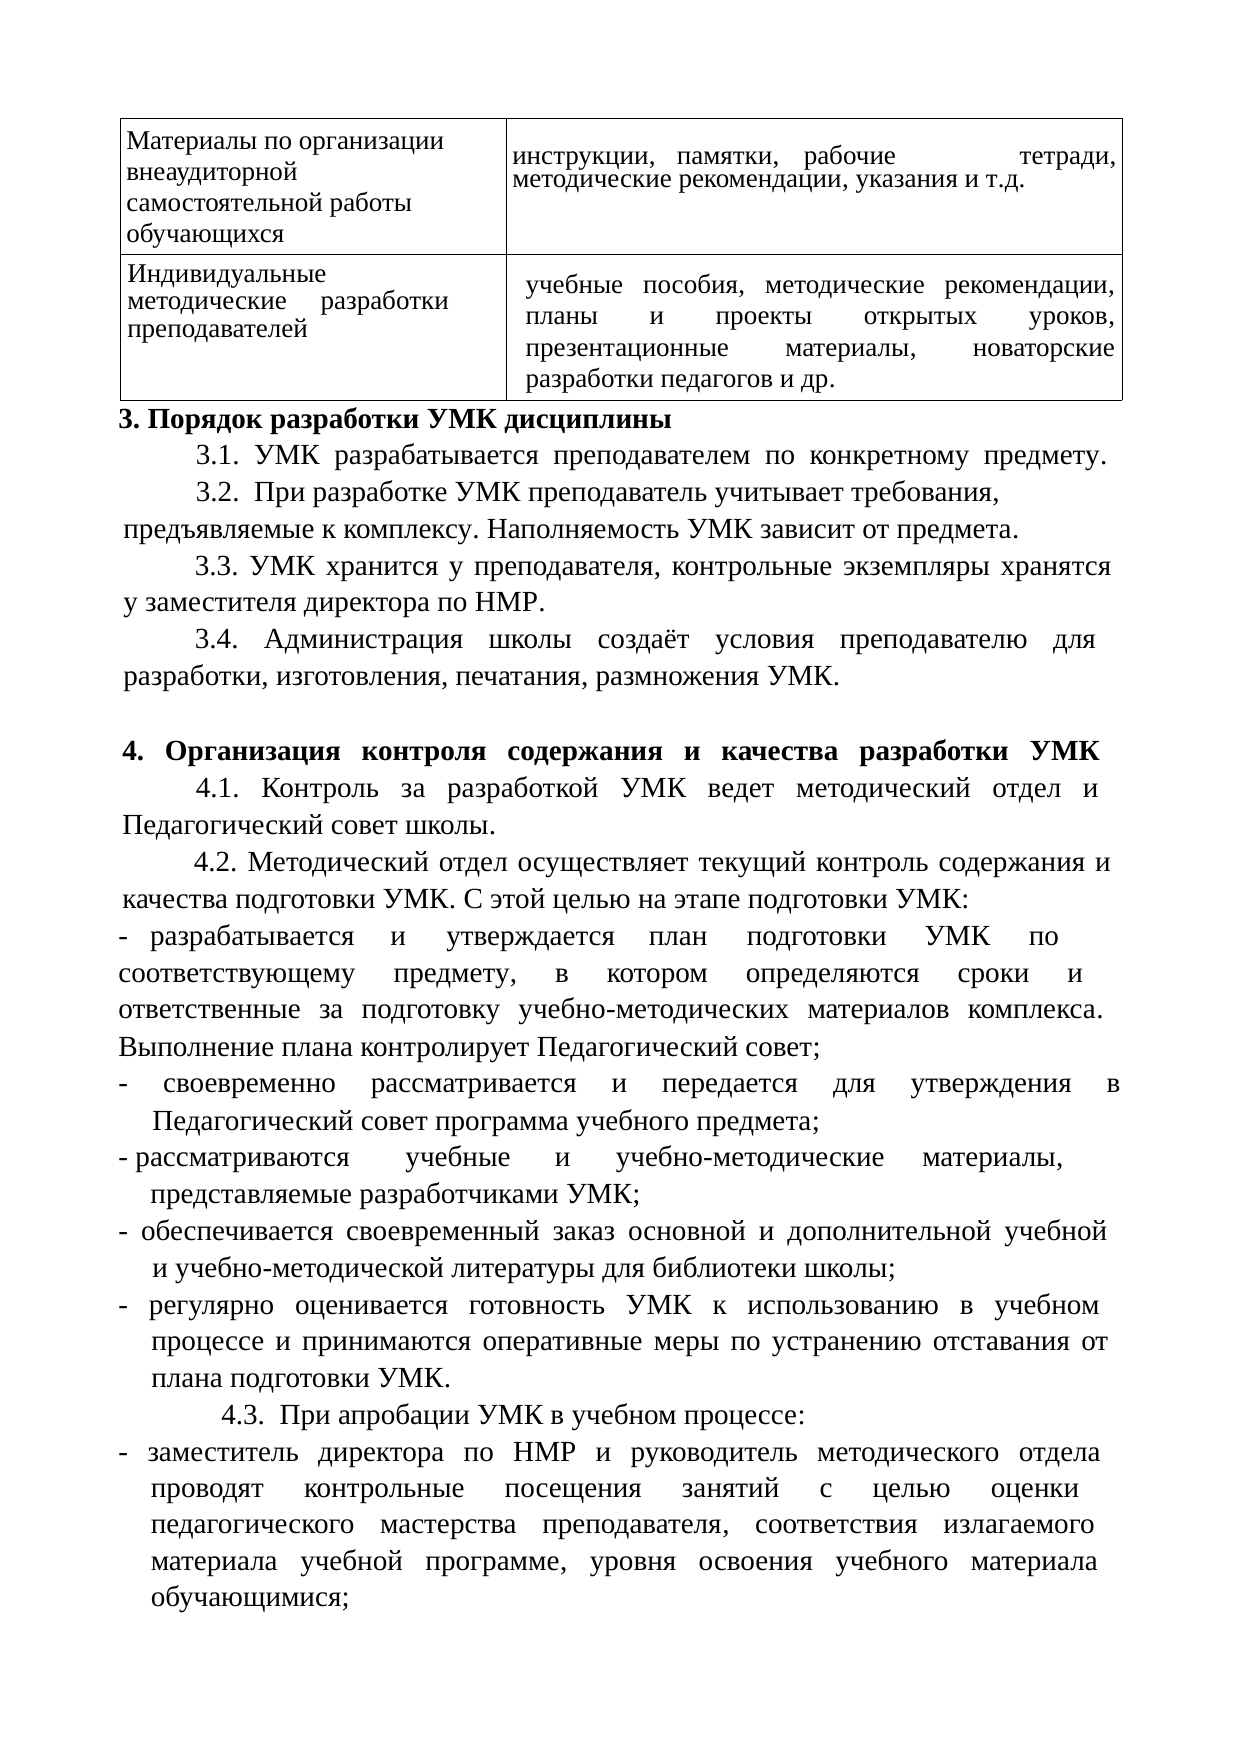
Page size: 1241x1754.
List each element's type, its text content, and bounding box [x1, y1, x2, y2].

text 4.3. При апробации УМК в учебном процессе: [221, 1394, 1121, 1431]
text 4. Организация контроля содержания и качества разработки УМК 4.1. Контроль за разработкой УМК ведет методический отдел и Педагогический совет школы. [122, 731, 1121, 842]
text 3.4. Администрация школы создаёт условия преподавателю для разработки, изготовления, печатания, размножения УМК. [123, 619, 1122, 692]
table_cell учебные пособия, методические рекомендации, планы и проекты открытых уроков, презентационные материалы, новаторские разработки педагогов и др. [507, 255, 1122, 399]
text предъявляемые к комплексу. Наполняемость УМК зависит от предмета. [123, 508, 1122, 546]
text 3. Порядок разработки УМК дисциплины [118, 406, 1122, 434]
table_cell инструкции, памятки, рабочие тетради, методические рекомендации, указания и т.д. [507, 119, 1122, 254]
text - разрабатывается и утверждается план подготовки УМК по соответствующему предмету, в котором определяются сроки и ответственные за подготовку учебно-методических материалов комплекса. Выполнение плана контролирует Педагогический совет; [118, 915, 1121, 1063]
text - обеспечивается своевременный заказ основной и дополнительной учебной и учебно-методической литературы для библиотеки школы; [118, 1211, 1121, 1285]
text - рассматриваются учебные и учебно-методические материалы, [118, 1137, 1121, 1174]
text представляемые разработчиками УМК; [150, 1174, 1121, 1211]
text 3.1. УМК разрабатывается преподавателем по конкретному предмету. 3.2. При разработке УМК преподаватель учитывает требования, [196, 434, 1122, 508]
table_cell Материалы по организации внеаудиторной самостоятельной работы обучающихся [121, 119, 506, 254]
text - своевременно рассматривается и передается для утверждения в Педагогический совет программа учебного предмета; [118, 1063, 1121, 1137]
text - регулярно оценивается готовность УМК к использованию в учебном процессе и принимаются оперативные меры по устранению отставания от плана подготовки УМК. [118, 1285, 1121, 1394]
text 4.2. Методический отдел осуществляет текущий контроль содержания и качества подготовки УМК. С этой целью на этапе подготовки УМК: [122, 842, 1121, 915]
text - заместитель директора по НМР и руководитель методического отдела проводят контрольные посещения занятий с целью оценки педагогического мастерства преподавателя, соответствия излагаемого материала учебной программе, уровня освоения учебного материала обучающимися; [118, 1432, 1121, 1614]
text 3.3. УМК хранится у преподавателя, контрольные экземпляры хранятся у заместителя директора по НМР. [123, 546, 1122, 619]
table_cell Индивидуальные методические разработки преподавателей [121, 255, 506, 399]
